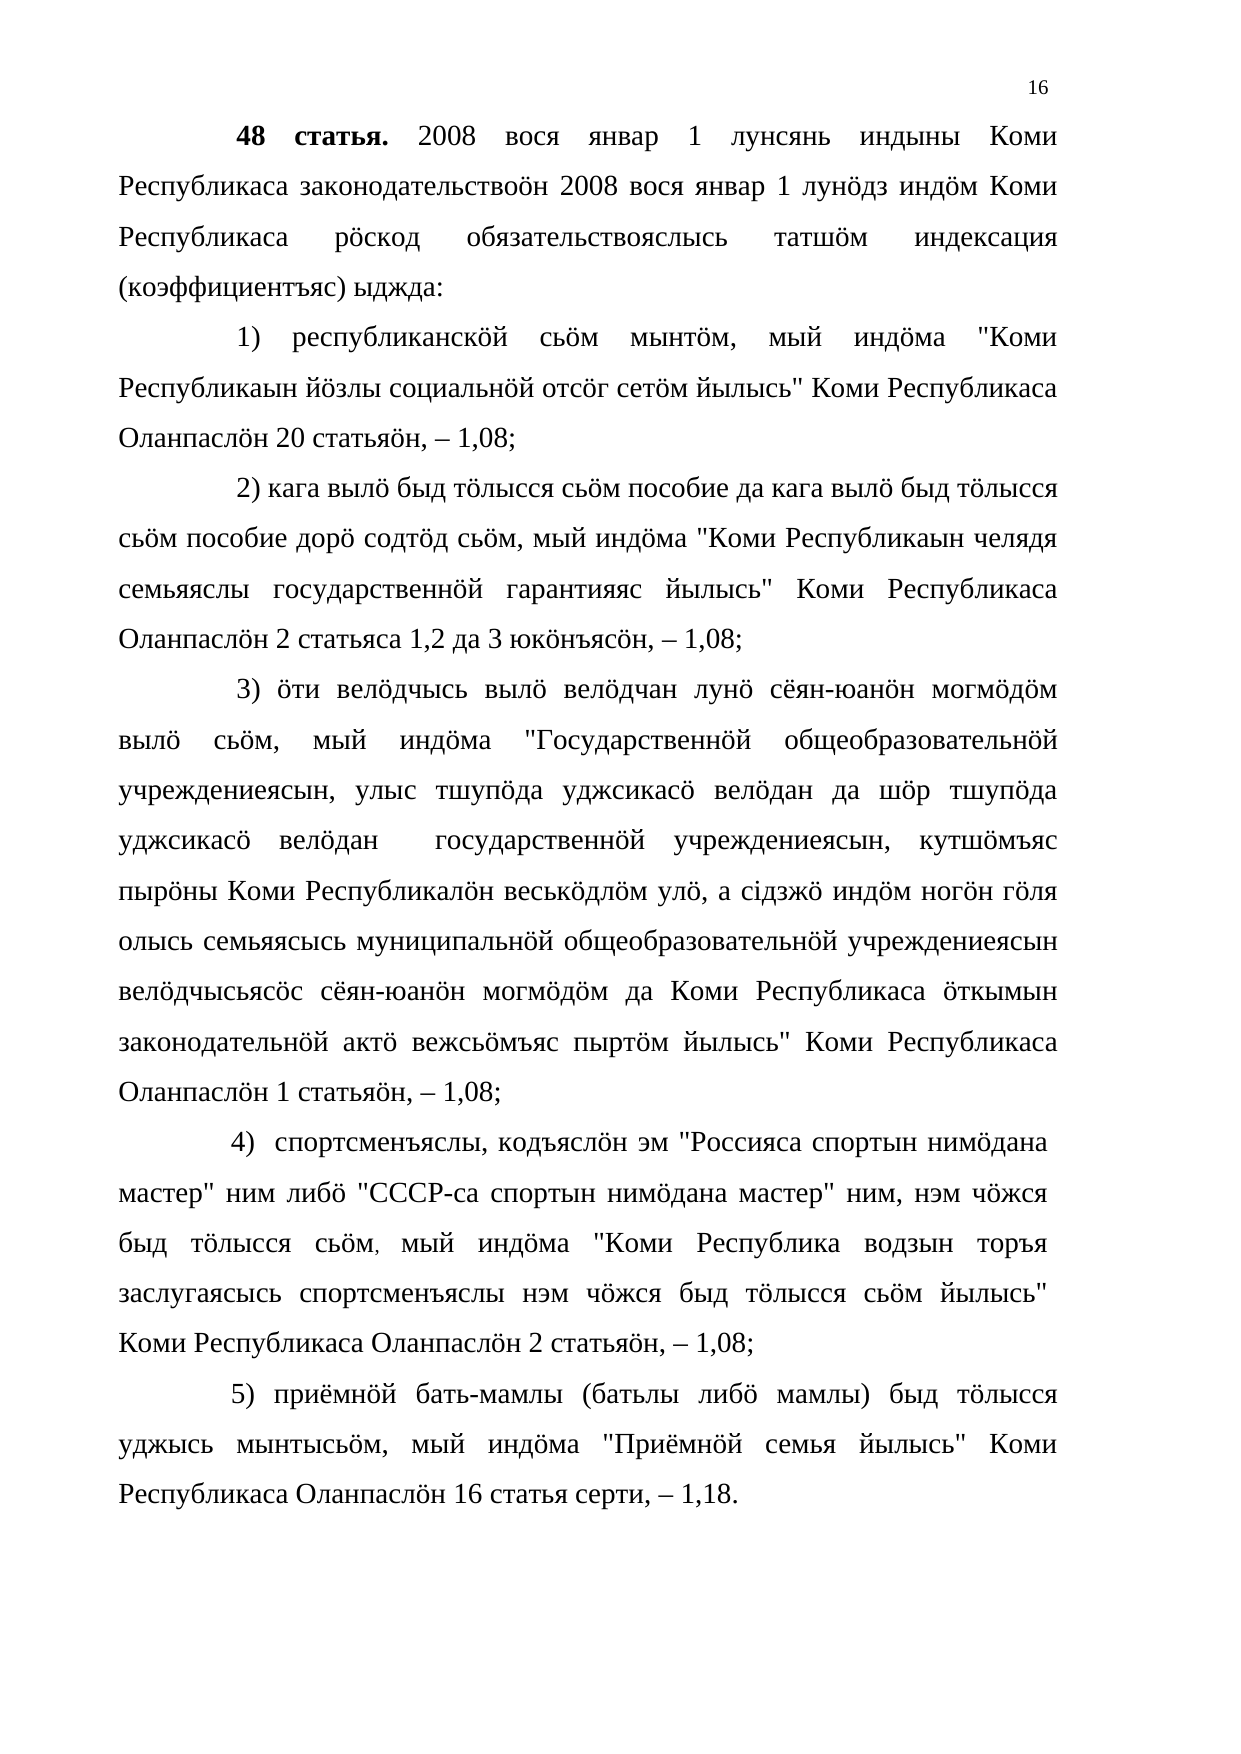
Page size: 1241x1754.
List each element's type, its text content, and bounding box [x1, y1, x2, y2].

text 2) кага вылö быд тöлысся сьöм пособие да кага вылö быд тöлысся сьöм пособие дорö содтöд сьöм, мый индöма "Коми Республикаын челядя семьяяслы государственнöй гарантияяс йылысь" Коми Республикаса Оланпаслöн 2 статьяса 1,2 да 3 юкöнъясöн, – 1,08; [118, 470, 1058, 655]
text 4) спортсменъяслы, кодъяслöн эм "Россияса спортын нимöдана мастер" ним либö "СССР-са спортын нимöдана мастер" ним, нэм чöжся быд тöлысся сьöм, мый индöма "Коми Республика водзын торъя заслугаясысь спортсменъяслы нэм чöжся быд тöлысся сьöм йылысь" Коми Республикаса Оланпаслöн 2 статьяöн, – 1,08; [118, 1124, 1048, 1359]
text 3) öти велöдчысь вылö велöдчан лунö сёян-юанöн могмöдöм вылö сьöм, мый индöма "Государственнöй общеобразовательнöй учреждениеясын, улыс тшупöда уджсикасö велöдан да шöр тшупöда уджсикасö велöдан государственнöй учреждениеясын, кутшöмъяс пырöны Коми Республикалöн веськöдлöм улö, а сідзжö индöм ногöн гöля олысь семьяясысь муниципальнöй общеобразовательнöй учреждениеясын велöдчысьясöс сёян-юанöн могмöдöм да Коми Республикаса öткымын законодательнöй актö вежсьöмъяс пыртöм йылысь" Коми Республикаса Оланпаслöн 1 статьяöн, – 1,08; [118, 672, 1058, 1108]
text 48 статья. 2008 вося январ 1 лунсянь индыны Коми Республикаса законодательствоöн 2008 вося январ 1 лунöдз индöм Коми Республикаса рöскод обязательствояслысь татшöм индексация (коэффициентъяс) ыджда: [118, 118, 1058, 303]
text 5) приёмнöй бать-мамлы (батьлы либö мамлы) быд тöлысся уджысь мынтысьöм, мый индöма "Приёмнöй семья йылысь" Коми Республикаса Оланпаслöн 16 статья серти, – 1,18. [118, 1376, 1058, 1510]
text 1) республиканскöй сьöм мынтöм, мый индöма "Коми Республикаын йöзлы социальнöй отсöг сетöм йылысь" Коми Республикаса Оланпаслöн 20 статьяöн, – 1,08; [118, 319, 1058, 453]
